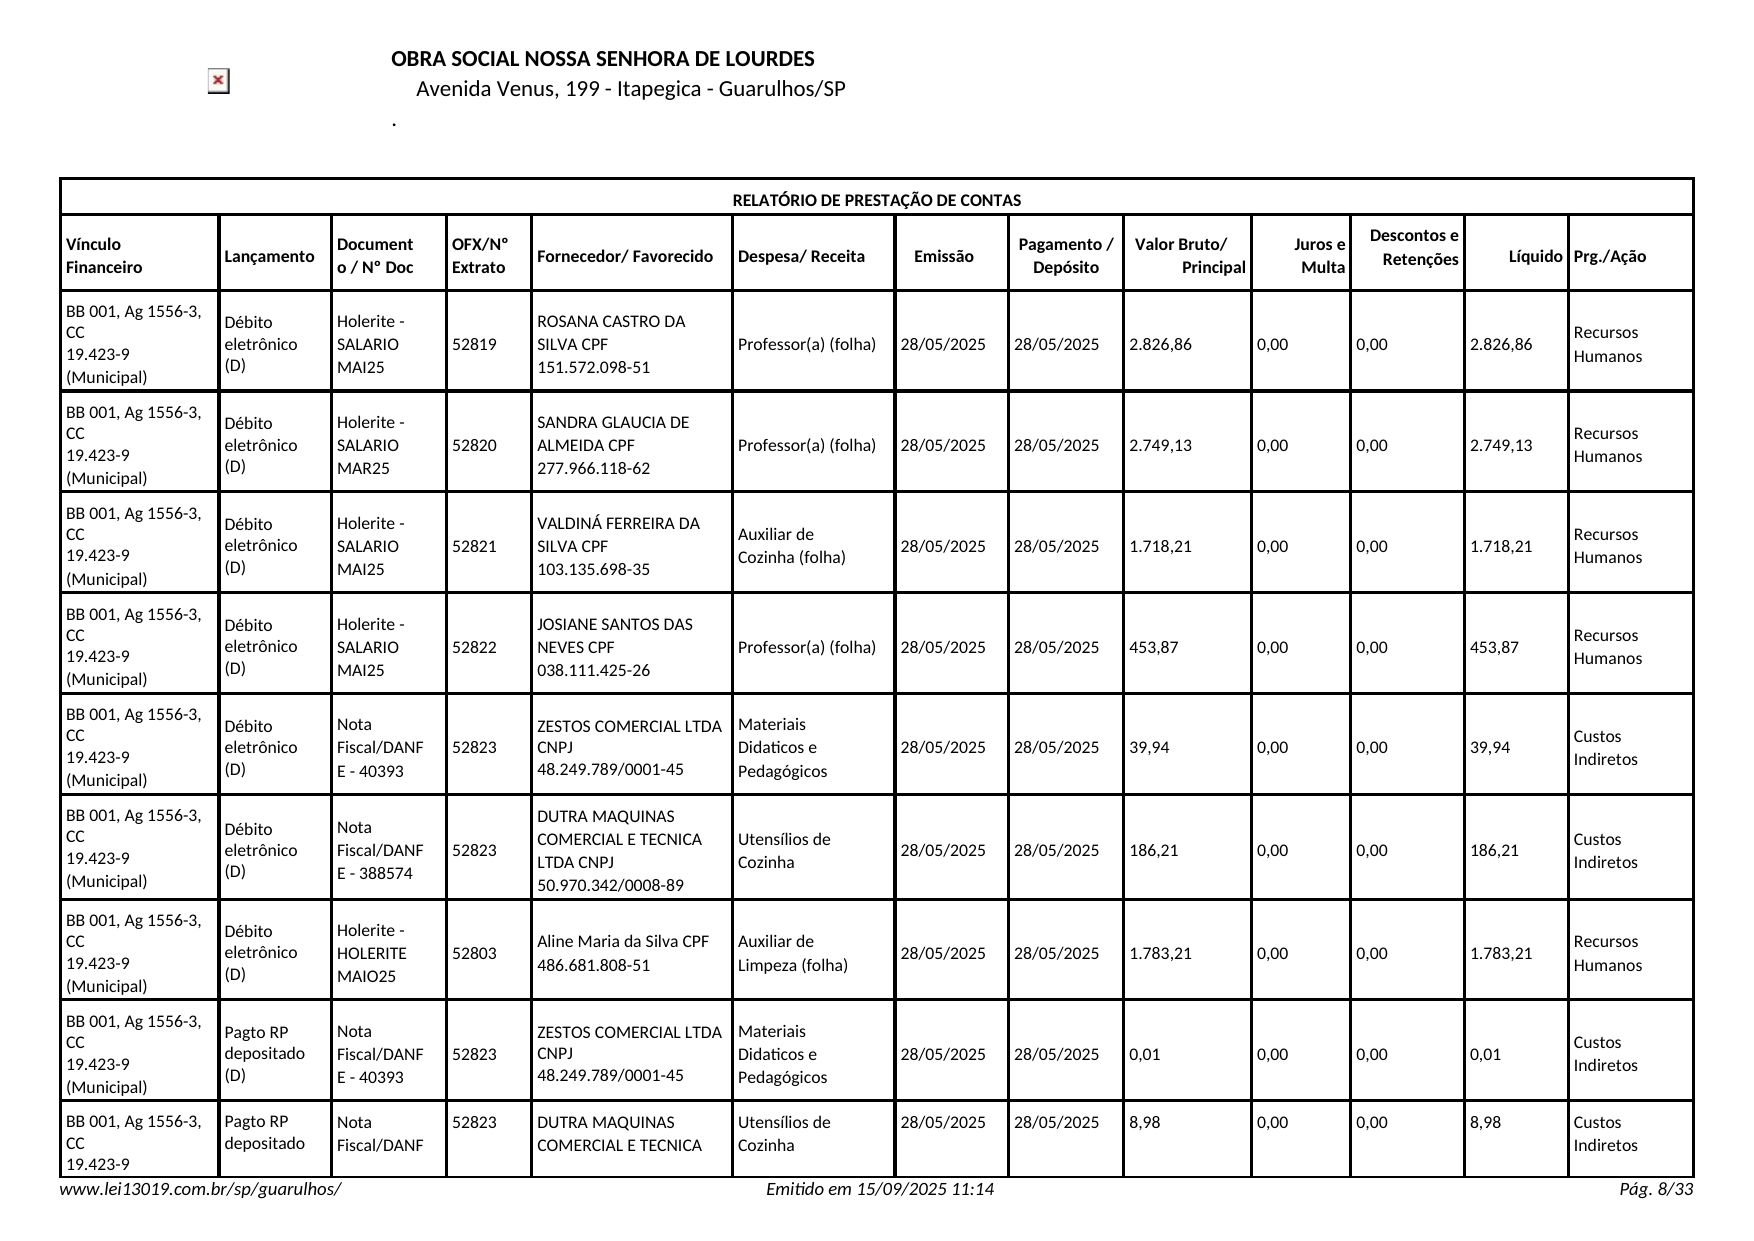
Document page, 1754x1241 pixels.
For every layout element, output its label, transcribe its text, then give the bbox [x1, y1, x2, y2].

table_cell 2.749,13 [1466, 393, 1567, 490]
table_cell Document o / Nº Doc [333, 216, 445, 288]
table_cell Juros e Multa [1253, 216, 1349, 288]
table_cell Líquido [1466, 216, 1567, 288]
table_cell 0,00 [1253, 292, 1349, 389]
table_cell 28/05/2025 [897, 796, 1007, 897]
table_cell 28/05/2025 [1010, 901, 1122, 998]
table_cell 52803 [448, 901, 530, 998]
table_cell BB 001, Ag 1556-3, CC 19.423-9 (Municipal) [62, 796, 217, 897]
table_cell 0,00 [1253, 393, 1349, 490]
table_cell 0,00 [1352, 695, 1463, 793]
table_cell 0,00 [1352, 1102, 1463, 1176]
table_cell Custos Indiretos [1570, 796, 1692, 897]
table_cell 52823 [448, 796, 530, 897]
table_cell SANDRA GLAUCIA DE ALMEIDA CPF 277.966.118-62 [533, 393, 731, 490]
table_cell BB 001, Ag 1556-3, CC 19.423-9 (Municipal) [62, 594, 217, 692]
table_cell Pagto RP depositado [221, 1102, 330, 1176]
table_header RELATÓRIO DE PRESTAÇÃO DE CONTAS [62, 180, 1692, 212]
table_cell Holerite - SALARIO MAR25 [333, 393, 445, 490]
table_cell BB 001, Ag 1556-3, CC 19.423-9 (Municipal) [62, 292, 217, 389]
table_cell DUTRA MAQUINAS COMERCIAL E TECNICA LTDA CNPJ 50.970.342/0008-89 [533, 796, 731, 897]
table_cell BB 001, Ag 1556-3, CC 19.423-9 (Municipal) [62, 901, 217, 998]
table_cell 28/05/2025 [897, 1001, 1007, 1099]
table_cell 8,98 [1466, 1102, 1567, 1176]
table_cell 0,00 [1253, 796, 1349, 897]
table_cell 0,00 [1352, 292, 1463, 389]
table_cell 1.718,21 [1466, 493, 1567, 591]
table_cell Holerite - SALARIO MAI25 [333, 594, 445, 692]
table_cell 0,00 [1253, 695, 1349, 793]
table_cell ROSANA CASTRO DA SILVA CPF 151.572.098-51 [533, 292, 731, 389]
table_cell 0,00 [1352, 393, 1463, 490]
table_cell Débito eletrônico (D) [221, 292, 330, 389]
table_cell Recursos Humanos [1570, 393, 1692, 490]
table_cell 0,01 [1125, 1001, 1250, 1099]
table_cell 52823 [448, 695, 530, 793]
table_cell 453,87 [1466, 594, 1567, 692]
table_cell 0,00 [1352, 493, 1463, 591]
table_cell 0,00 [1253, 1102, 1349, 1176]
table_cell JOSIANE SANTOS DAS NEVES CPF 038.111.425-26 [533, 594, 731, 692]
table_cell Custos Indiretos [1570, 695, 1692, 793]
table_cell Holerite - SALARIO MAI25 [333, 493, 445, 591]
table_cell Descontos e Retenções [1352, 216, 1463, 288]
table_cell Pagamento / Depósito [1010, 216, 1122, 288]
table_cell Débito eletrônico (D) [221, 393, 330, 490]
table_cell 28/05/2025 [897, 594, 1007, 692]
table_cell 0,00 [1253, 493, 1349, 591]
table_cell 52822 [448, 594, 530, 692]
table_cell Recursos Humanos [1570, 292, 1692, 389]
table_cell ZESTOS COMERCIAL LTDA CNPJ 48.249.789/0001-45 [533, 695, 731, 793]
table_cell Emissão [897, 216, 1007, 288]
table_cell 2.826,86 [1125, 292, 1250, 389]
table_cell 0,00 [1253, 901, 1349, 998]
table_cell 0,00 [1352, 1001, 1463, 1099]
table_cell DUTRA MAQUINAS COMERCIAL E TECNICA [533, 1102, 731, 1176]
table_cell 1.783,21 [1466, 901, 1567, 998]
table_cell 28/05/2025 [1010, 594, 1122, 692]
table_cell 0,01 [1466, 1001, 1567, 1099]
table_cell Valor Bruto/ Principal [1125, 216, 1250, 288]
table_cell Nota Fiscal/DANF E - 388574 [333, 796, 445, 897]
table_cell Auxiliar de Cozinha (folha) [734, 493, 893, 591]
table_cell Vínculo Financeiro [62, 216, 217, 288]
table_cell 453,87 [1125, 594, 1250, 692]
table_cell ZESTOS COMERCIAL LTDA CNPJ 48.249.789/0001-45 [533, 1001, 731, 1099]
table_cell Aline Maria da Silva CPF 486.681.808-51 [533, 901, 731, 998]
table_cell 28/05/2025 [1010, 1102, 1122, 1176]
table_cell Holerite - SALARIO MAI25 [333, 292, 445, 389]
table_cell 2.826,86 [1466, 292, 1567, 389]
table_cell 28/05/2025 [897, 1102, 1007, 1176]
table_cell Prg./Ação [1570, 216, 1692, 288]
table_cell OFX/Nº Extrato [448, 216, 530, 288]
table_cell BB 001, Ag 1556-3, CC 19.423-9 (Municipal) [62, 1001, 217, 1099]
table_cell 28/05/2025 [1010, 493, 1122, 591]
table_cell 39,94 [1466, 695, 1567, 793]
table_cell 52823 [448, 1102, 530, 1176]
table_cell BB 001, Ag 1556-3, CC 19.423-9 (Municipal) [62, 393, 217, 490]
table_cell Débito eletrônico (D) [221, 901, 330, 998]
table_cell Utensílios de Cozinha [734, 796, 893, 897]
table_cell Nota Fiscal/DANF [333, 1102, 445, 1176]
table_cell 28/05/2025 [1010, 796, 1122, 897]
table_cell BB 001, Ag 1556-3, CC 19.423-9 (Municipal) [62, 493, 217, 591]
table_cell Professor(a) (folha) [734, 292, 893, 389]
table_cell Pagto RP depositado (D) [221, 1001, 330, 1099]
table_cell 28/05/2025 [1010, 292, 1122, 389]
table_cell Lançamento [221, 216, 330, 288]
table_cell 52819 [448, 292, 530, 389]
table_cell 0,00 [1253, 1001, 1349, 1099]
table_cell 0,00 [1253, 594, 1349, 692]
table_cell Fornecedor/ Favorecido [533, 216, 731, 288]
table_cell Recursos Humanos [1570, 493, 1692, 591]
table_cell 28/05/2025 [1010, 695, 1122, 793]
table_cell 186,21 [1466, 796, 1567, 897]
table_cell 1.783,21 [1125, 901, 1250, 998]
table_cell Custos Indiretos [1570, 1102, 1692, 1176]
table_cell BB 001, Ag 1556-3, CC 19.423-9 [62, 1102, 217, 1176]
table_cell Nota Fiscal/DANF E - 40393 [333, 695, 445, 793]
table_cell 28/05/2025 [897, 292, 1007, 389]
table_cell Materiais Didaticos e Pedagógicos [734, 1001, 893, 1099]
table_cell 28/05/2025 [1010, 1001, 1122, 1099]
table_cell 28/05/2025 [897, 695, 1007, 793]
table_cell Custos Indiretos [1570, 1001, 1692, 1099]
table_cell Holerite - HOLERITE MAIO25 [333, 901, 445, 998]
table_cell 8,98 [1125, 1102, 1250, 1176]
table_cell Professor(a) (folha) [734, 594, 893, 692]
table_cell 2.749,13 [1125, 393, 1250, 490]
table_cell 52823 [448, 1001, 530, 1099]
table_cell Nota Fiscal/DANF E - 40393 [333, 1001, 445, 1099]
table_cell Recursos Humanos [1570, 594, 1692, 692]
table_cell Professor(a) (folha) [734, 393, 893, 490]
table_cell 28/05/2025 [1010, 393, 1122, 490]
table_cell Débito eletrônico (D) [221, 493, 330, 591]
table_cell 0,00 [1352, 901, 1463, 998]
table_cell 52821 [448, 493, 530, 591]
table_cell 28/05/2025 [897, 493, 1007, 591]
table_cell VALDINÁ FERREIRA DA SILVA CPF 103.135.698-35 [533, 493, 731, 591]
table_cell BB 001, Ag 1556-3, CC 19.423-9 (Municipal) [62, 695, 217, 793]
table_cell Débito eletrônico (D) [221, 594, 330, 692]
table_cell Auxiliar de Limpeza (folha) [734, 901, 893, 998]
table_cell 28/05/2025 [897, 393, 1007, 490]
table_cell 52820 [448, 393, 530, 490]
table_cell 28/05/2025 [897, 901, 1007, 998]
table_cell Recursos Humanos [1570, 901, 1692, 998]
table_cell 39,94 [1125, 695, 1250, 793]
table_cell 1.718,21 [1125, 493, 1250, 591]
table_cell 0,00 [1352, 796, 1463, 897]
table_cell Utensílios de Cozinha [734, 1102, 893, 1176]
table_cell Materiais Didaticos e Pedagógicos [734, 695, 893, 793]
table_cell 0,00 [1352, 594, 1463, 692]
table_cell Débito eletrônico (D) [221, 796, 330, 897]
table_cell 186,21 [1125, 796, 1250, 897]
table_cell Débito eletrônico (D) [221, 695, 330, 793]
table_cell Despesa/ Receita [734, 216, 893, 288]
